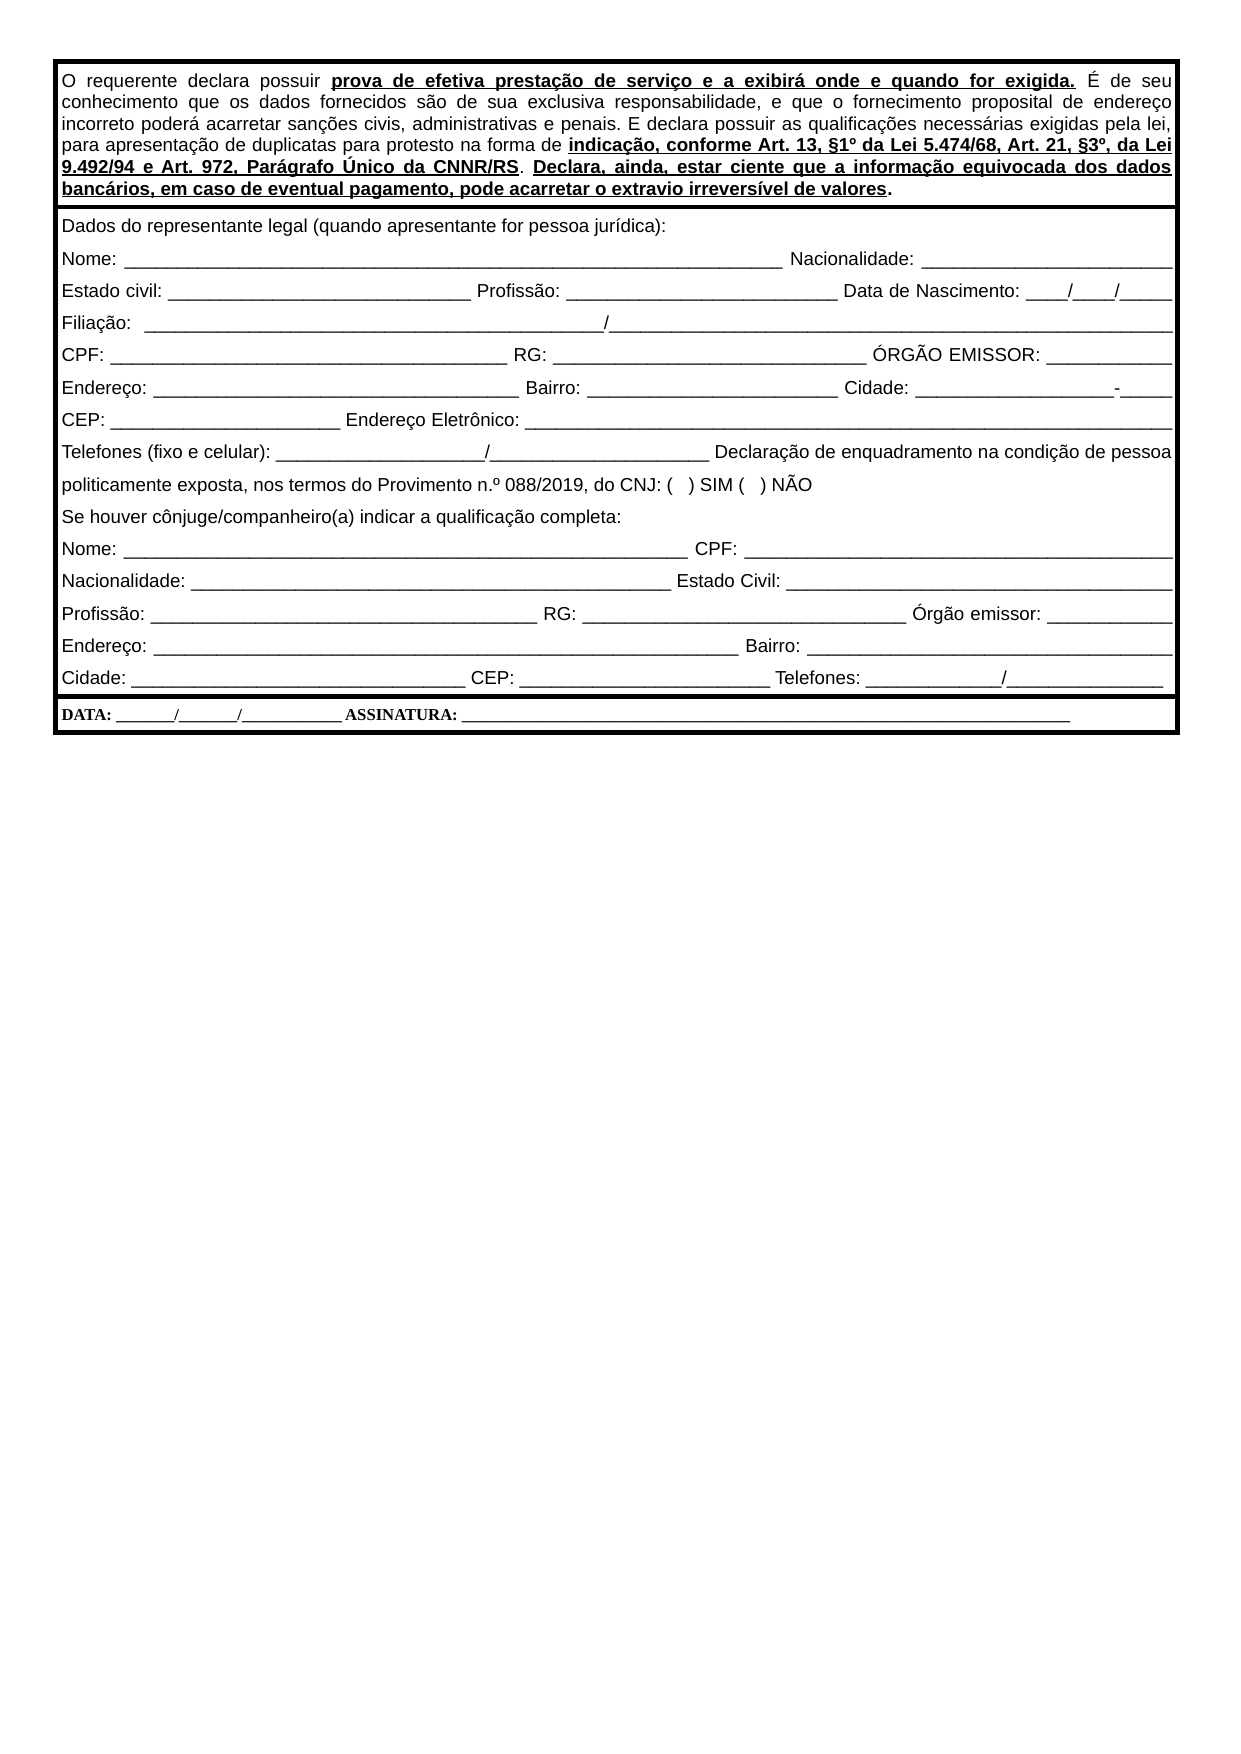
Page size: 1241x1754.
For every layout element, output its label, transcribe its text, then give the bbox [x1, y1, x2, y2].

table_cell O requerente declara possuir prova de efetiva prestação de serviço e a exibirá onde e quando for exigida. É de seu conhecimento que os dados fornecidos são de sua exclusiva responsabilidade, e que o fornecimento proposital de endereço incorreto poderá acarretar sanções civis, administrativas e penais. E declara possuir as qualificações necessárias exigidas pela lei, para apresentação de duplicatas para protesto na forma de indicação, conforme Art. 13, §1º da Lei 5.474/68, Art. 21, §3º, da Lei 9.492/94 e Art. 972, Parágrafo Único da CNNR/RS. Declara, ainda, estar ciente que a informação equivocada dos dados bancários, em caso de eventual pagamento, pode acarretar o extravio irreversível de valores. [58, 64, 1175, 204]
table_cell Dados do representante legal (quando apresentante for pessoa jurídica): Nome: _______________________________________________________________ Nacionalidade: ________________________ Estado civil: _____________________________ Profissão: __________________________ Data de Nascimento: ____/____/_____ Filiação: ____________________________________________/______________________________________________________ CPF: ______________________________________ RG: ______________________________ ÓRGÃO EMISSOR: ____________ Endereço: ___________________________________ Bairro: ________________________ Cidade: ___________________-_____ CEP: ______________________ Endereço Eletrônico: ______________________________________________________________ Telefones (fixo e celular): ____________________/_____________________ Declaração de enquadramento na condição de pessoa politicamente exposta, nos termos do Provimento n.º 088/2019, do CNJ: ( ) SIM ( ) NÃO Se houver cônjuge/companheiro(a) indicar a qualificação completa: Nome: ______________________________________________________ CPF: _________________________________________ Nacionalidade: ______________________________________________ Estado Civil: _____________________________________ Profissão: _____________________________________ RG: _______________________________ Órgão emissor: ____________ Endereço: ________________________________________________________ Bairro: ___________________________________ Cidade: ________________________________ CEP: ________________________ Telefones: _____________/_______________ [58, 209, 1175, 694]
table_cell DATA: _______/_______/____________ ASSINATURA: _________________________________________________________________________ [58, 699, 1175, 730]
